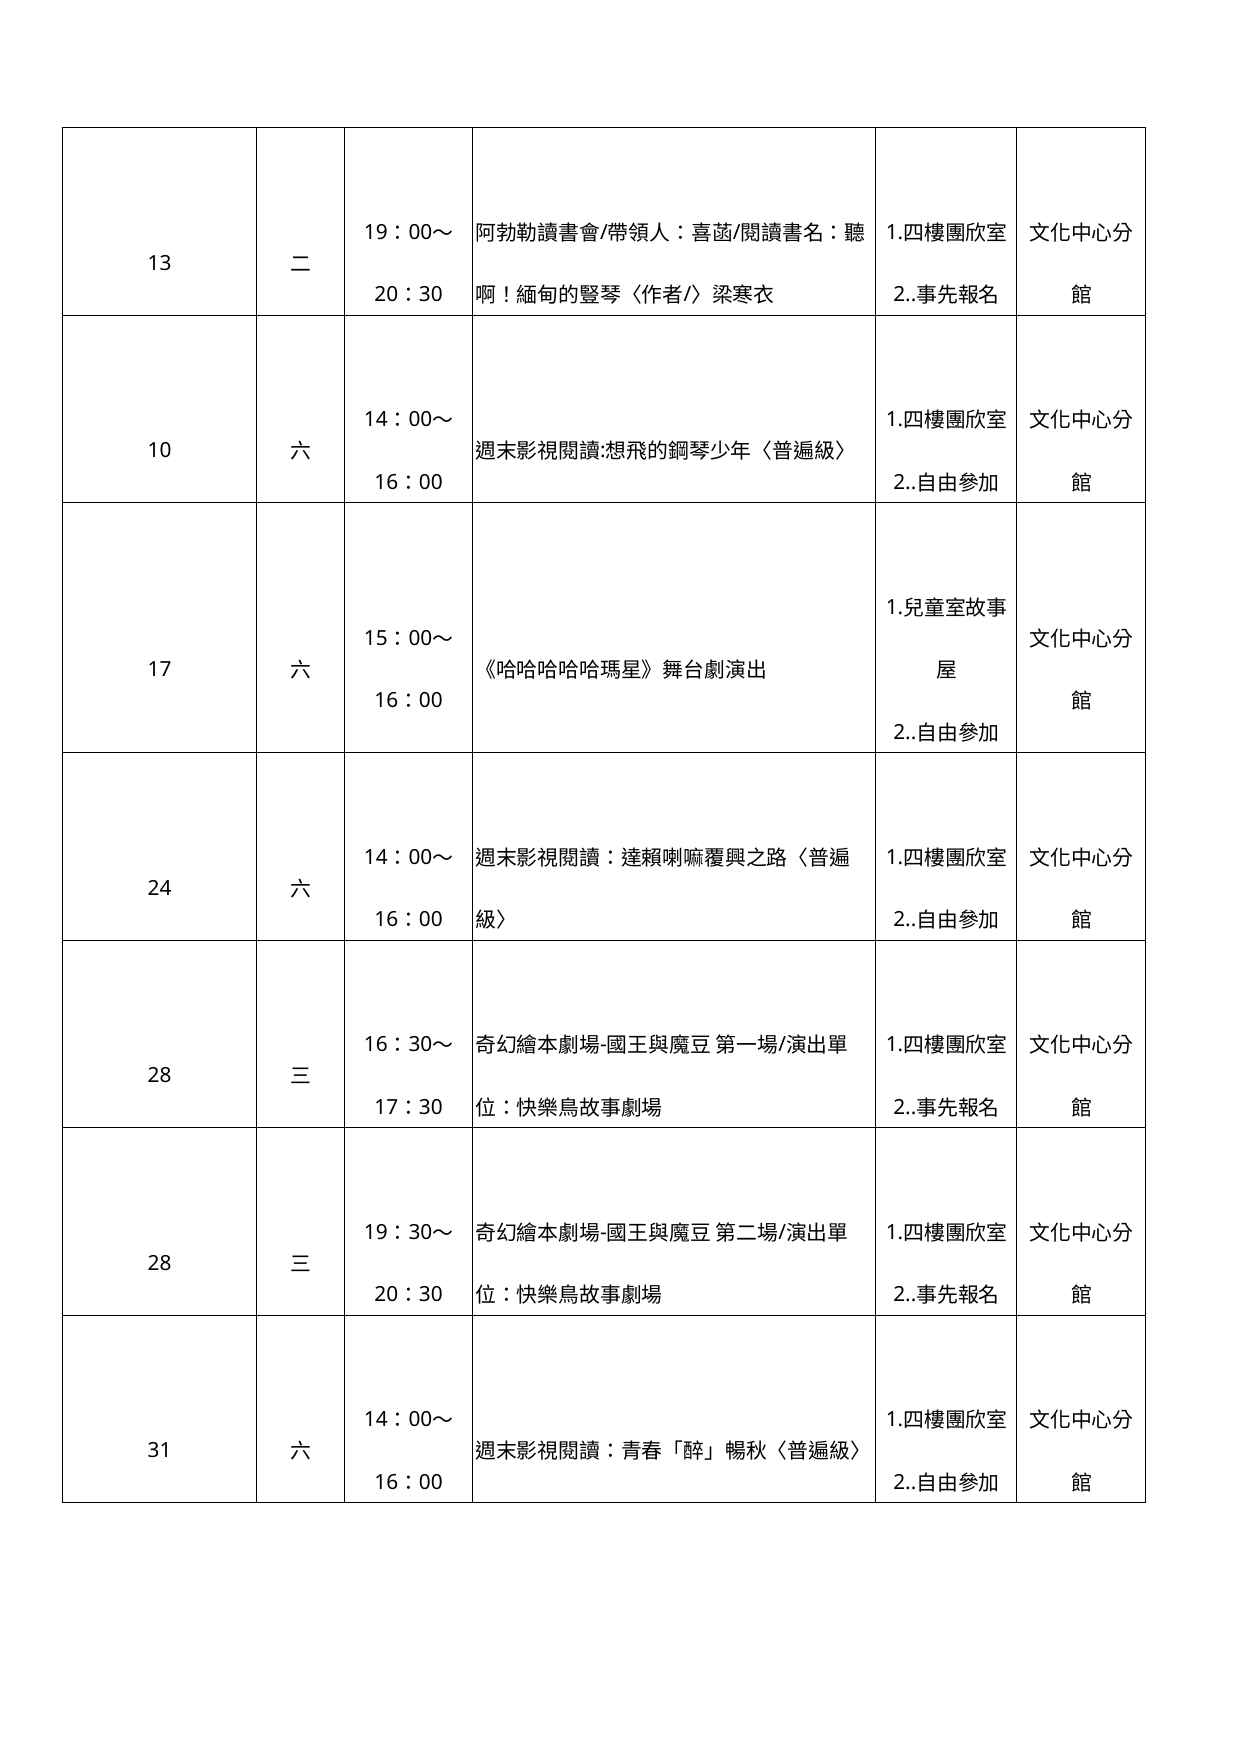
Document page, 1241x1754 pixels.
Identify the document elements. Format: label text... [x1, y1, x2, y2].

table_cell 六 [257, 503, 344, 752]
table_cell 奇幻繪本劇場-國王與魔豆 第二場/演出單位：快樂鳥故事劇場 [473, 1128, 875, 1314]
table_cell 文化中心分館 [1017, 128, 1145, 314]
table_cell 六 [257, 316, 344, 502]
table_cell 28 [63, 941, 256, 1127]
table_cell 14：00～16：00 [345, 316, 472, 502]
table_cell 19：30～20：30 [345, 1128, 472, 1314]
table_cell 六 [257, 1316, 344, 1502]
table_cell 六 [257, 753, 344, 939]
table_cell 15：00～16：00 [345, 503, 472, 752]
table_cell 文化中心分館 [1017, 1128, 1145, 1314]
table_cell 文化中心分館 [1017, 503, 1145, 752]
table_cell 10 [63, 316, 256, 502]
table_cell 1.兒童室故事屋 2..自由參加 [876, 503, 1016, 752]
table_cell 17 [63, 503, 256, 752]
table_cell 19：00～20：30 [345, 128, 472, 314]
table_cell 三 [257, 1128, 344, 1314]
table_cell 奇幻繪本劇場-國王與魔豆 第一場/演出單位：快樂鳥故事劇場 [473, 941, 875, 1127]
table_cell 1.四樓團欣室 2..事先報名 [876, 1128, 1016, 1314]
table_cell 1.四樓團欣室 2..事先報名 [876, 941, 1016, 1127]
table_cell 1.四樓團欣室 2..自由參加 [876, 316, 1016, 502]
table_cell 二 [257, 128, 344, 314]
table_cell 文化中心分館 [1017, 316, 1145, 502]
table_cell 文化中心分館 [1017, 753, 1145, 939]
table_cell 文化中心分館 [1017, 941, 1145, 1127]
table_cell 三 [257, 941, 344, 1127]
table_cell 14：00～16：00 [345, 1316, 472, 1502]
table_cell 14：00～16：00 [345, 753, 472, 939]
table_cell 週末影視閱讀：青春「醉」暢秋〈普遍級〉 [473, 1316, 875, 1502]
table_cell 週末影視閱讀:想飛的鋼琴少年〈普遍級〉 [473, 316, 875, 502]
table_cell 1.四樓團欣室 2..自由參加 [876, 1316, 1016, 1502]
table_cell 1.四樓團欣室 2..事先報名 [876, 128, 1016, 314]
table_cell 31 [63, 1316, 256, 1502]
table_cell 文化中心分館 [1017, 1316, 1145, 1502]
table_cell 24 [63, 753, 256, 939]
table_cell 1.四樓團欣室 2..自由參加 [876, 753, 1016, 939]
table_cell 28 [63, 1128, 256, 1314]
table_cell 《哈哈哈哈哈瑪星》舞台劇演出 [473, 503, 875, 752]
table_cell 週末影視閱讀：達賴喇嘛覆興之路〈普遍級〉 [473, 753, 875, 939]
table_cell 13 [63, 128, 256, 314]
table_cell 阿勃勒讀書會/帶領人：喜菡/閱讀書名：聽啊！緬甸的豎琴〈作者/〉梁寒衣 [473, 128, 875, 314]
table_cell 16：30～17：30 [345, 941, 472, 1127]
